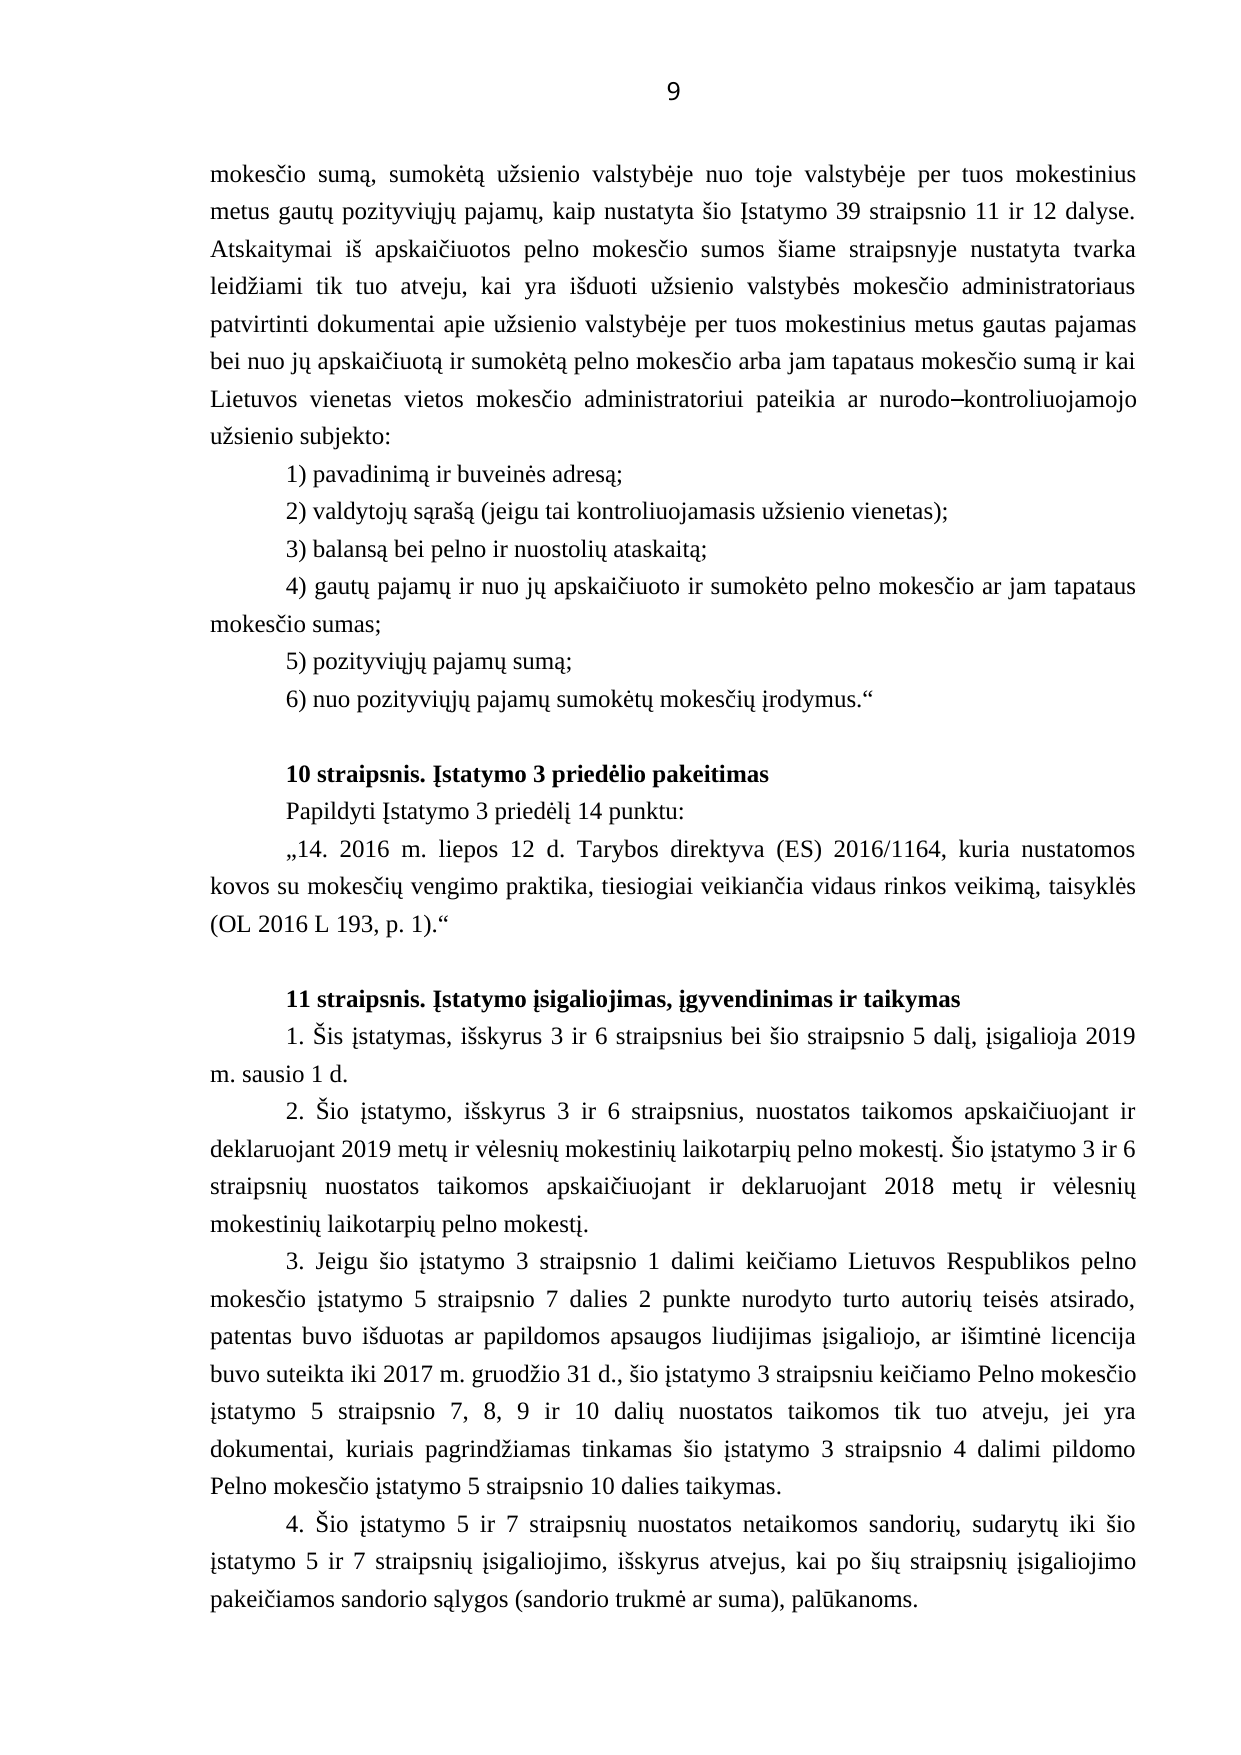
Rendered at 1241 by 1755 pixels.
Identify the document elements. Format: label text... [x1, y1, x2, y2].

text 4) gautų pajamų ir nuo jų apskaičiuoto ir sumokėto pelno mokesčio ar jam tapataus mokesčio sumas; [210, 562, 1137, 637]
text mokesčio sumą, sumokėtą užsienio valstybėje nuo toje valstybėje per tuos mokestinius metus gautų pozityviųjų pajamų, kaip nustatyta šio Įstatymo 39 straipsnio 11 ir 12 dalyse. Atskaitymai iš apskaičiuotos pelno mokesčio sumos šiame straipsnyje nustatyta tvarka leidžiami tik tuo atveju, kai yra išduoti užsienio valstybės mokesčio administratoriaus patvirtinti dokumentai apie užsienio valstybėje per tuos mokestinius metus gautas pajamas bei nuo jų apskaičiuotą ir sumokėtą pelno mokesčio arba jam tapataus mokesčio sumą ir kai Lietuvos vienetas vietos mokesčio administratoriui pateikia ar nurodo kontroliuojamojo užsienio subjekto: [210, 150, 1137, 450]
text „14. 2016 m. liepos 12 d. Tarybos direktyva (ES) 2016/1164, kuria nustatomos kovos su mokesčių vengimo praktika, tiesiogiai veikiančia vidaus rinkos veikimą, taisyklės (OL 2016 L 193, p. 1).“ [210, 825, 1137, 937]
text 3. Jeigu šio įstatymo 3 straipsnio 1 dalimi keičiamo Lietuvos Respublikos pelno mokesčio įstatymo 5 straipsnio 7 dalies 2 punkte nurodyto turto autorių teisės atsirado, patentas buvo išduotas ar papildomos apsaugos liudijimas įsigaliojo, ar išimtinė licencija buvo suteikta iki 2017 m. gruodžio 31 d., šio įstatymo 3 straipsniu keičiamo Pelno mokesčio įstatymo 5 straipsnio 7, 8, 9 ir 10 dalių nuostatos taikomos tik tuo atveju, jei yra dokumentai, kuriais pagrindžiamas tinkamas šio įstatymo 3 straipsnio 4 dalimi pildomo Pelno mokesčio įstatymo 5 straipsnio 10 dalies taikymas. [210, 1237, 1137, 1500]
text 11 straipsnis. Įstatymo įsigaliojimas, įgyvendinimas ir taikymas [210, 975, 1137, 1012]
text 5) pozityviųjų pajamų sumą; [210, 637, 1137, 675]
text 10 straipsnis. Įstatymo 3 priedėlio pakeitimas [210, 750, 1137, 787]
text 4. Šio įstatymo 5 ir 7 straipsnių nuostatos netaikomos sandorių, sudarytų iki šio įstatymo 5 ir 7 straipsnių įsigaliojimo, išskyrus atvejus, kai po šių straipsnių įsigaliojimo pakeičiamos sandorio sąlygos (sandorio trukmė ar suma), palūkanoms. [210, 1500, 1137, 1612]
text 1) pavadinimą ir buveinės adresą; [210, 450, 1137, 487]
text 2) valdytojų sąrašą (jeigu tai kontroliuojamasis užsienio vienetas); [210, 487, 1137, 525]
text 3) balansą bei pelno ir nuostolių ataskaitą; [210, 525, 1137, 562]
text Papildyti Įstatymo 3 priedėlį 14 punktu: [210, 787, 1137, 825]
text 1. Šis įstatymas, išskyrus 3 ir 6 straipsnius bei šio straipsnio 5 dalį, įsigalioja 2019 m. sausio 1 d. [210, 1012, 1137, 1087]
text 6) nuo pozityviųjų pajamų sumokėtų mokesčių įrodymus.“ [210, 675, 1137, 712]
text 2. Šio įstatymo, išskyrus 3 ir 6 straipsnius, nuostatos taikomos apskaičiuojant ir deklaruojant 2019 metų ir vėlesnių mokestinių laikotarpių pelno mokestį. Šio įstatymo 3 ir 6 straipsnių nuostatos taikomos apskaičiuojant ir deklaruojant 2018 metų ir vėlesnių mokestinių laikotarpių pelno mokestį. [210, 1087, 1137, 1237]
